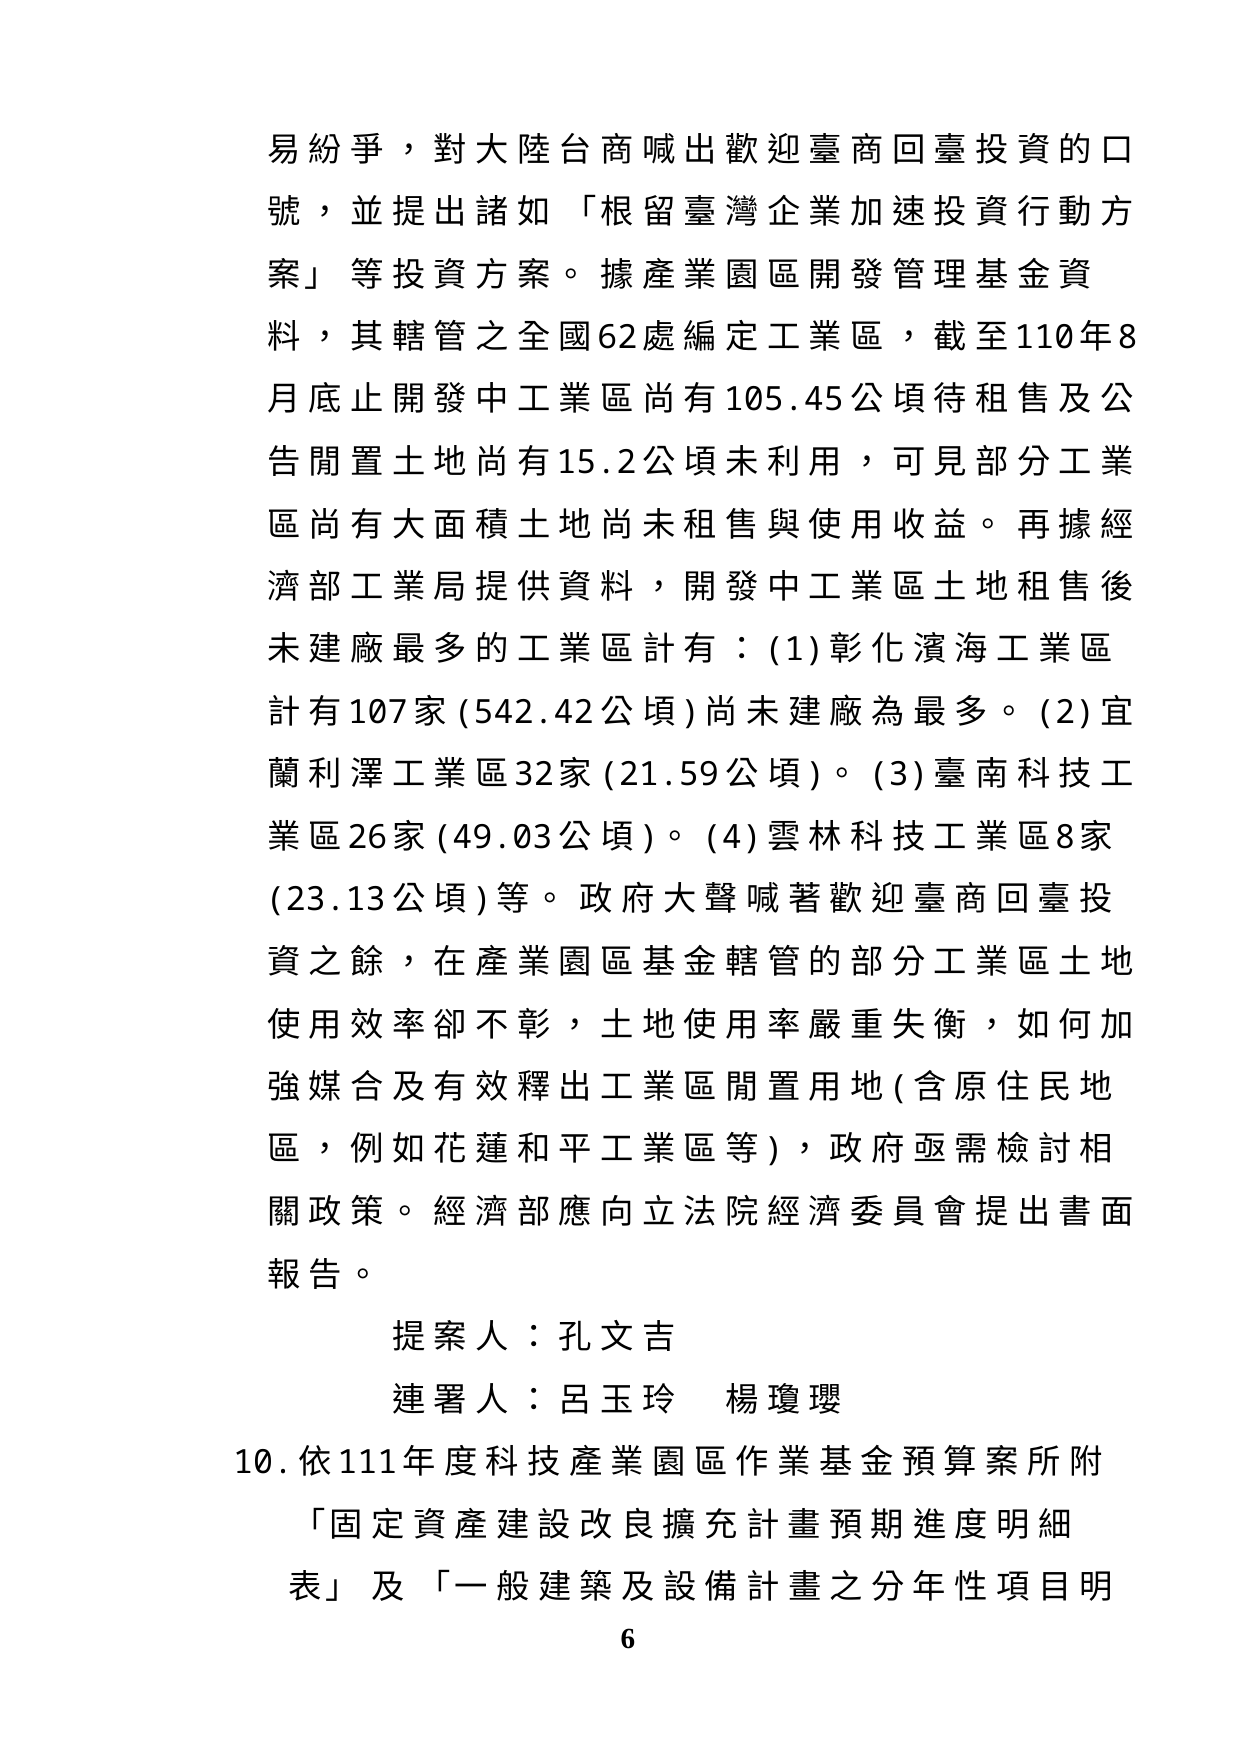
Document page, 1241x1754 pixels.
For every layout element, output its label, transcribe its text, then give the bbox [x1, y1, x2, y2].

text 10.依111年度科技產業園區作業基金預算案所附「固定資產建設改良擴充計畫預期進度明細表」及「一般建築及設備計畫之分年性項目明 [224, 1417, 1148, 1605]
text 連署人：呂玉玲 楊瓊瓔 [384, 1355, 1044, 1417]
text 易紛爭，對大陸台商喊出歡迎臺商回臺投資的口號，並提出諸如「根留臺灣企業加速投資行動方案」等投資方案。據產業園區開發管理基金資料，其轄管之全國62處編定工業區，截至110年8月底止開發中工業區尚有105.45公頃待租售及公告閒置土地尚有15.2公頃未利用，可見部分工業區尚有大面積土地尚未租售與使用收益。再據經濟部工業局提供資料，開發中工業區土地租售後未建廠最多的工業區計有：(1)彰化濱海工業區計有107家(542.42公頃)尚未建廠為最多。(2)宜蘭利澤工業區32家(21.59公頃)。(3)臺南科技工業區26家(49.03公頃)。(4)雲林科技工業區8家(23.13公頃)等。政府大聲喊著歡迎臺商回臺投資之餘，在產業園區基金轄管的部分工業區土地使用效率卻不彰，土地使用率嚴重失衡，如何加強媒合及有效釋出工業區閒置用地(含原住民地區，例如花蓮和平工業區等)，政府亟需檢討相關政策。經濟部應向立法院經濟委員會提出書面報告。 [224, 105, 1148, 1292]
text 提案人：孔文吉 [384, 1292, 1044, 1355]
